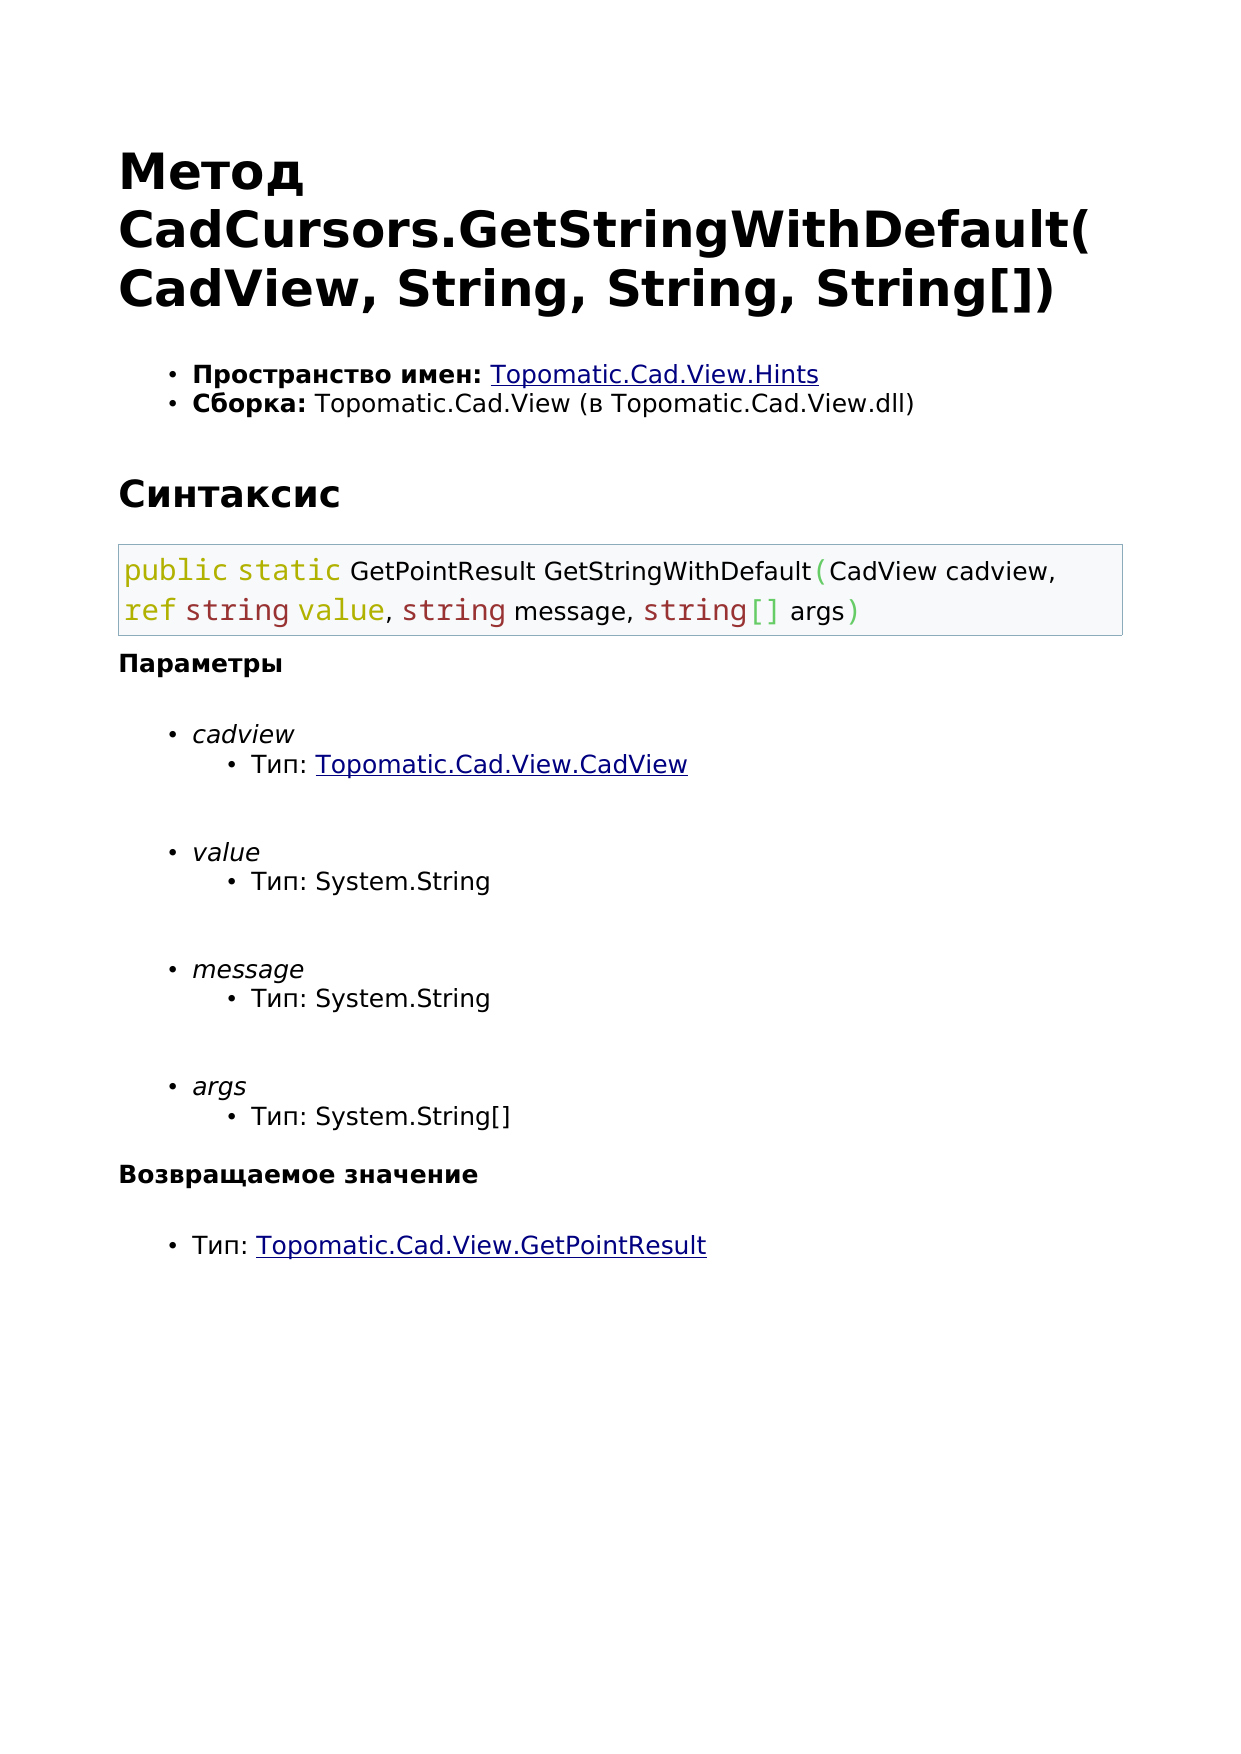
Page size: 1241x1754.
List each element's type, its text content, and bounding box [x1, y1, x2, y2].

list cadview [177, 721, 1122, 750]
list Тип: System.String [236, 867, 1122, 896]
list Пространство имен: Topomatic.Cad.View.Hints [177, 360, 1122, 389]
text Параметры [118, 649, 1122, 679]
subtitle Синтаксис [118, 473, 1122, 516]
list args [177, 1073, 1122, 1102]
text Возвращаемое значение [118, 1160, 1122, 1189]
list message [177, 955, 1122, 984]
list Тип: System.String [236, 984, 1122, 1014]
table_header public static GetPointResult GetStringWithDefault(CadView cadview, ref string value, string message, string[] args) [119, 545, 1122, 635]
list Тип: System.String[] [236, 1102, 1122, 1131]
list Тип: Topomatic.Cad.View.GetPointResult [177, 1232, 1122, 1261]
list Сборка: Topomatic.Cad.View (в Topomatic.Cad.View.dll) [177, 389, 1122, 418]
list value [177, 838, 1122, 867]
list Тип: Topomatic.Cad.View.CadView [236, 750, 1122, 779]
subtitle Метод CadCursors.GetStringWithDefault(CadView, String, String, String[]) [118, 143, 1122, 318]
